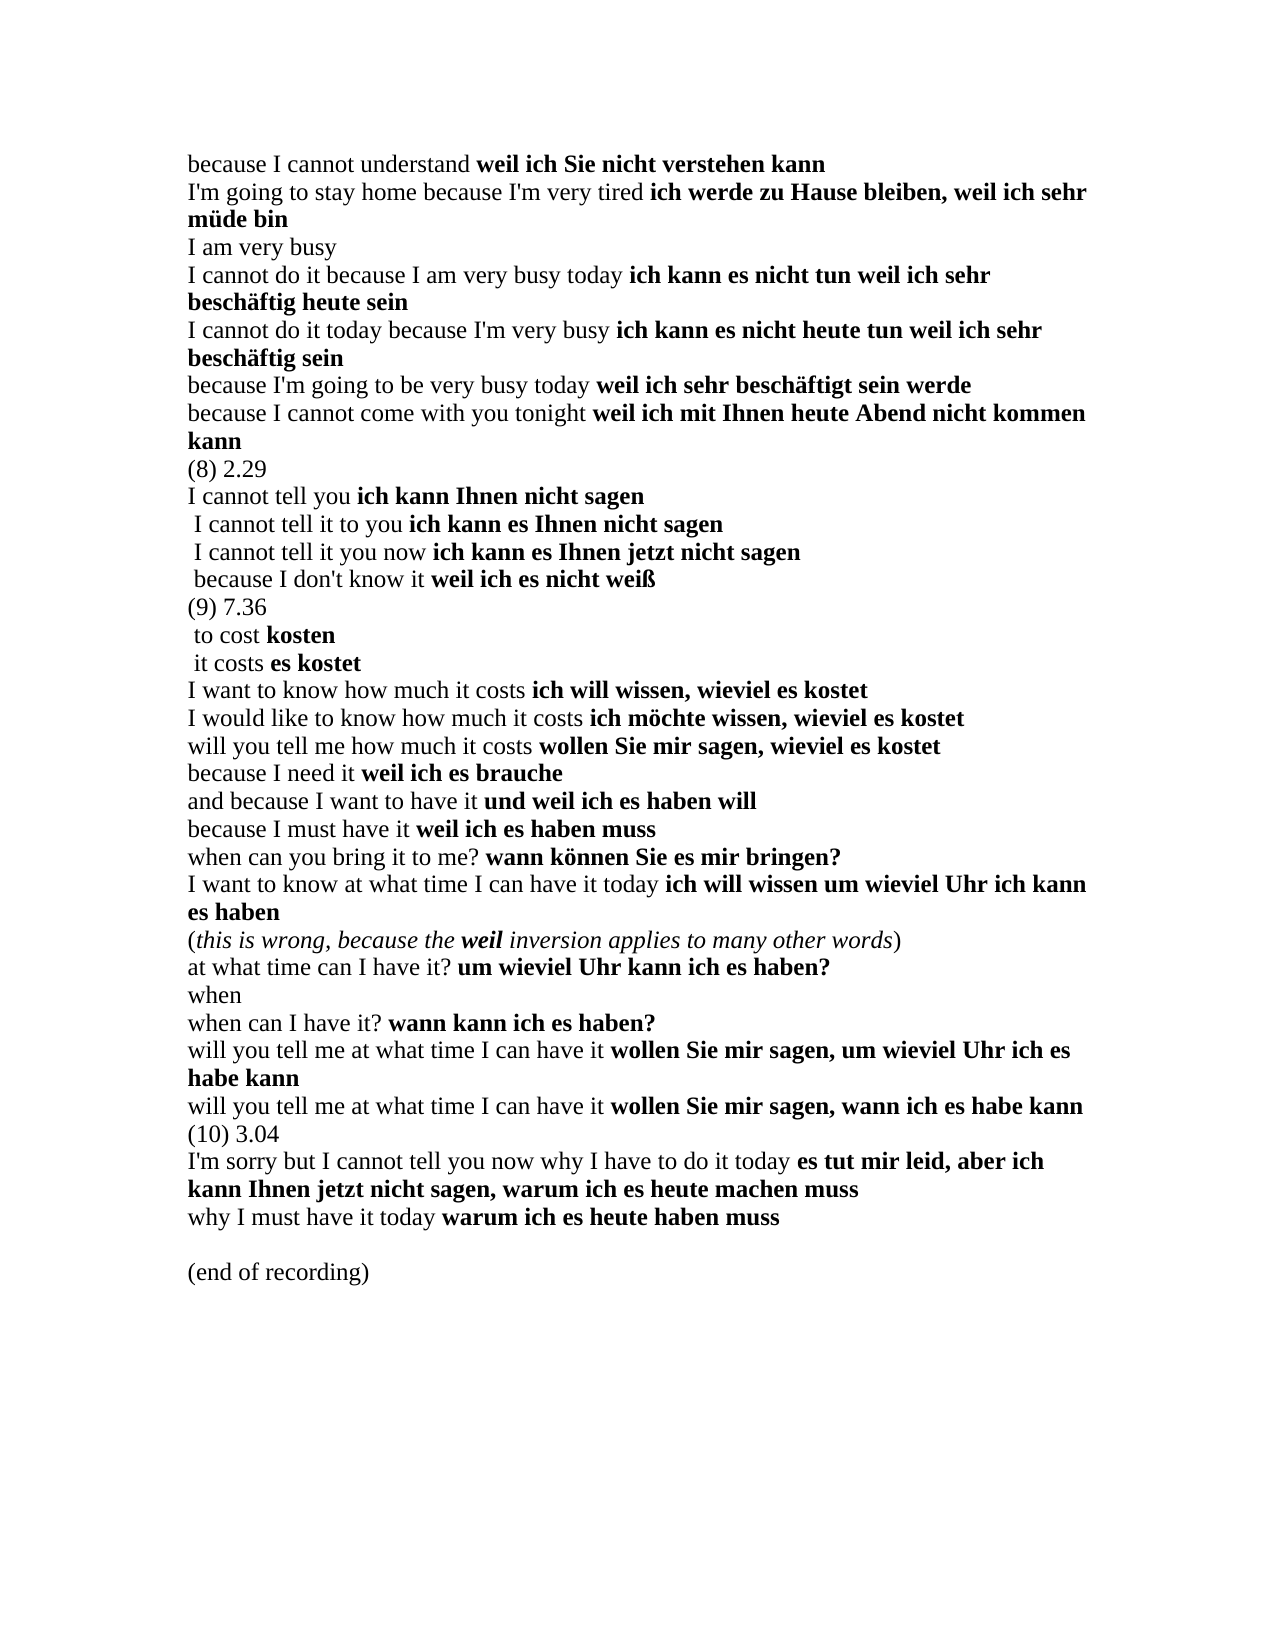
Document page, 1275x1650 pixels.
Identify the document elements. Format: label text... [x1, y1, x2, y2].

text I cannot tell it you now ich kann es Ihnen jetzt nicht sagen [187, 538, 1087, 566]
text I would like to know how much it costs ich möchte wissen, wieviel es kostet [187, 704, 1087, 732]
text (9) 7.36 [187, 593, 1087, 621]
text will you tell me at what time I can have it wollen Sie mir sagen, wann ich es habe kann [187, 1092, 1087, 1120]
text I want to know at what time I can have it today ich will wissen um wieviel Uhr ich kann es haben [187, 870, 1087, 926]
text to cost kosten [187, 621, 1087, 649]
text I cannot tell it to you ich kann es Ihnen nicht sagen [187, 510, 1087, 538]
text (8) 2.29 [187, 455, 1087, 482]
text (this is wrong, because the weil inversion applies to many other words) [187, 926, 1087, 953]
text because I cannot understand weil ich Sie nicht verstehen kann [187, 150, 1087, 178]
text because I don't know it weil ich es nicht weiß [187, 566, 1087, 593]
text why I must have it today warum ich es heute haben muss [187, 1203, 1087, 1231]
text I cannot do it because I am very busy today ich kann es nicht tun weil ich sehr beschäftig heute sein [187, 261, 1087, 316]
text because I'm going to be very busy today weil ich sehr beschäftigt sein werde [187, 372, 1087, 399]
text it costs es kostet [187, 649, 1087, 676]
text (10) 3.04 [187, 1120, 1087, 1147]
text because I must have it weil ich es haben muss [187, 815, 1087, 843]
text I am very busy [187, 233, 1087, 261]
text when can I have it? wann kann ich es haben? [187, 1009, 1087, 1037]
text I cannot tell you ich kann Ihnen nicht sagen [187, 482, 1087, 510]
text because I need it weil ich es brauche [187, 759, 1087, 787]
text I want to know how much it costs ich will wissen, wieviel es kostet [187, 676, 1087, 704]
text will you tell me how much it costs wollen Sie mir sagen, wieviel es kostet [187, 732, 1087, 759]
text when can you bring it to me? wann können Sie es mir bringen? [187, 843, 1087, 870]
text (end of recording) [187, 1258, 1087, 1286]
text I cannot do it today because I'm very busy ich kann es nicht heute tun weil ich sehr beschäftig sein [187, 316, 1087, 372]
text I'm going to stay home because I'm very tired ich werde zu Hause bleiben, weil ich sehr müde bin [187, 178, 1087, 233]
text because I cannot come with you tonight weil ich mit Ihnen heute Abend nicht kommen kann [187, 399, 1087, 455]
text when [187, 981, 1087, 1009]
text at what time can I have it? um wieviel Uhr kann ich es haben? [187, 953, 1087, 981]
text I'm sorry but I cannot tell you now why I have to do it today es tut mir leid, aber ich kann Ihnen jetzt nicht sagen, warum ich es heute machen muss [187, 1147, 1087, 1203]
text will you tell me at what time I can have it wollen Sie mir sagen, um wieviel Uhr ich es habe kann [187, 1037, 1087, 1092]
text and because I want to have it und weil ich es haben will [187, 787, 1087, 815]
